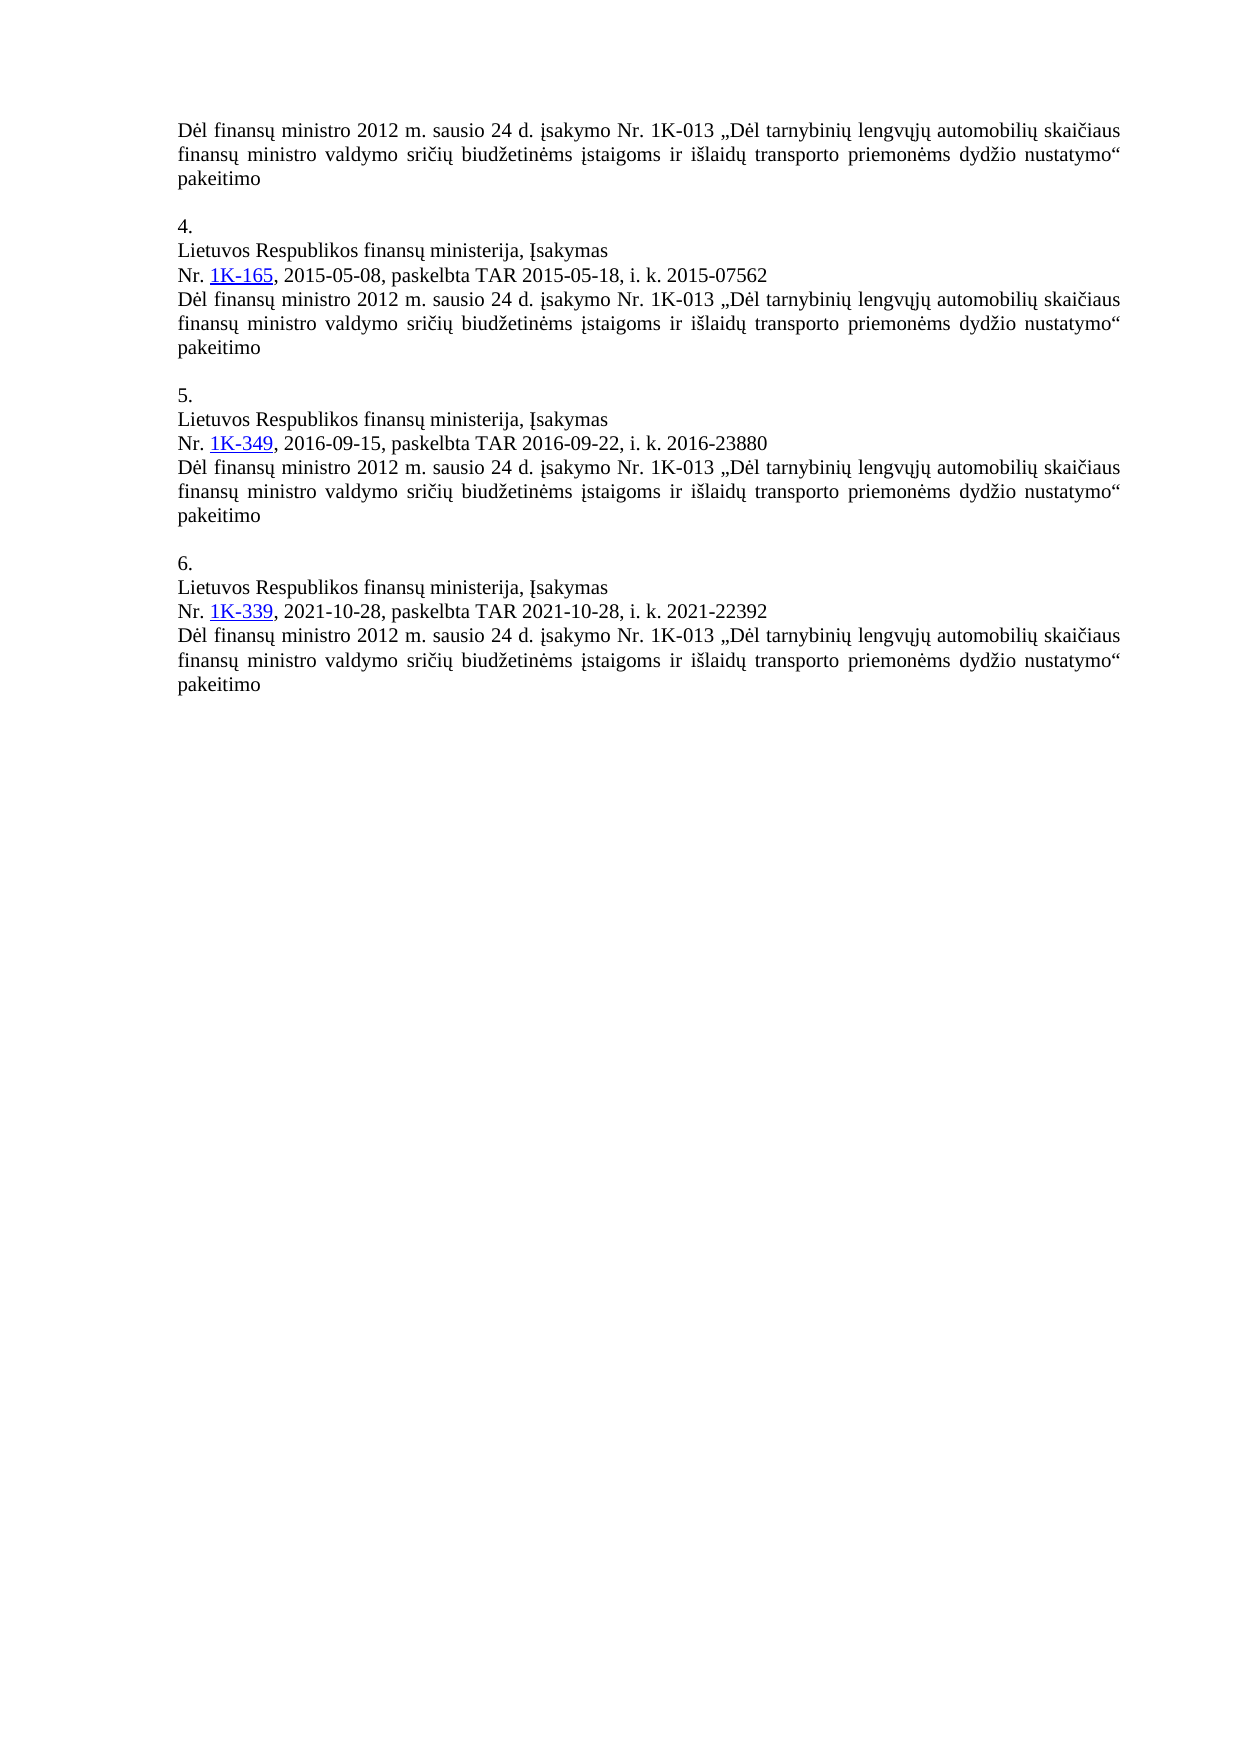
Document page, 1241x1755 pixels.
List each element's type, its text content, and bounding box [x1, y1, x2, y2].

text Dėl finansų ministro 2012 m. sausio 24 d. įsakymo Nr. 1K-013 „Dėl tarnybinių lengvųjų automobilių skaičiaus finansų ministro valdymo sričių biudžetinėms įstaigoms ir išlaidų transporto priemonėms dydžio nustatymo“ pakeitimo [177, 455, 1122, 527]
text Lietuvos Respublikos finansų ministerija, Įsakymas [177, 407, 1122, 431]
text 4. [177, 214, 1122, 238]
text Dėl finansų ministro 2012 m. sausio 24 d. įsakymo Nr. 1K-013 „Dėl tarnybinių lengvųjų automobilių skaičiaus finansų ministro valdymo sričių biudžetinėms įstaigoms ir išlaidų transporto priemonėms dydžio nustatymo“ pakeitimo [177, 287, 1122, 359]
text Nr. 1K-349, 2016-09-15, paskelbta TAR 2016-09-22, i. k. 2016-23880 [177, 431, 1122, 455]
text Nr. 1K-339, 2021-10-28, paskelbta TAR 2021-10-28, i. k. 2021-22392 [177, 599, 1122, 623]
text Nr. 1K-165, 2015-05-08, paskelbta TAR 2015-05-18, i. k. 2015-07562 [177, 262, 1122, 287]
text Lietuvos Respublikos finansų ministerija, Įsakymas [177, 238, 1122, 262]
text 5. [177, 383, 1122, 407]
text Lietuvos Respublikos finansų ministerija, Įsakymas [177, 575, 1122, 599]
text Dėl finansų ministro 2012 m. sausio 24 d. įsakymo Nr. 1K-013 „Dėl tarnybinių lengvųjų automobilių skaičiaus finansų ministro valdymo sričių biudžetinėms įstaigoms ir išlaidų transporto priemonėms dydžio nustatymo“ pakeitimo [177, 623, 1122, 696]
text Dėl finansų ministro 2012 m. sausio 24 d. įsakymo Nr. 1K-013 „Dėl tarnybinių lengvųjų automobilių skaičiaus finansų ministro valdymo sričių biudžetinėms įstaigoms ir išlaidų transporto priemonėms dydžio nustatymo“ pakeitimo [177, 118, 1122, 190]
text 6. [177, 551, 1122, 575]
